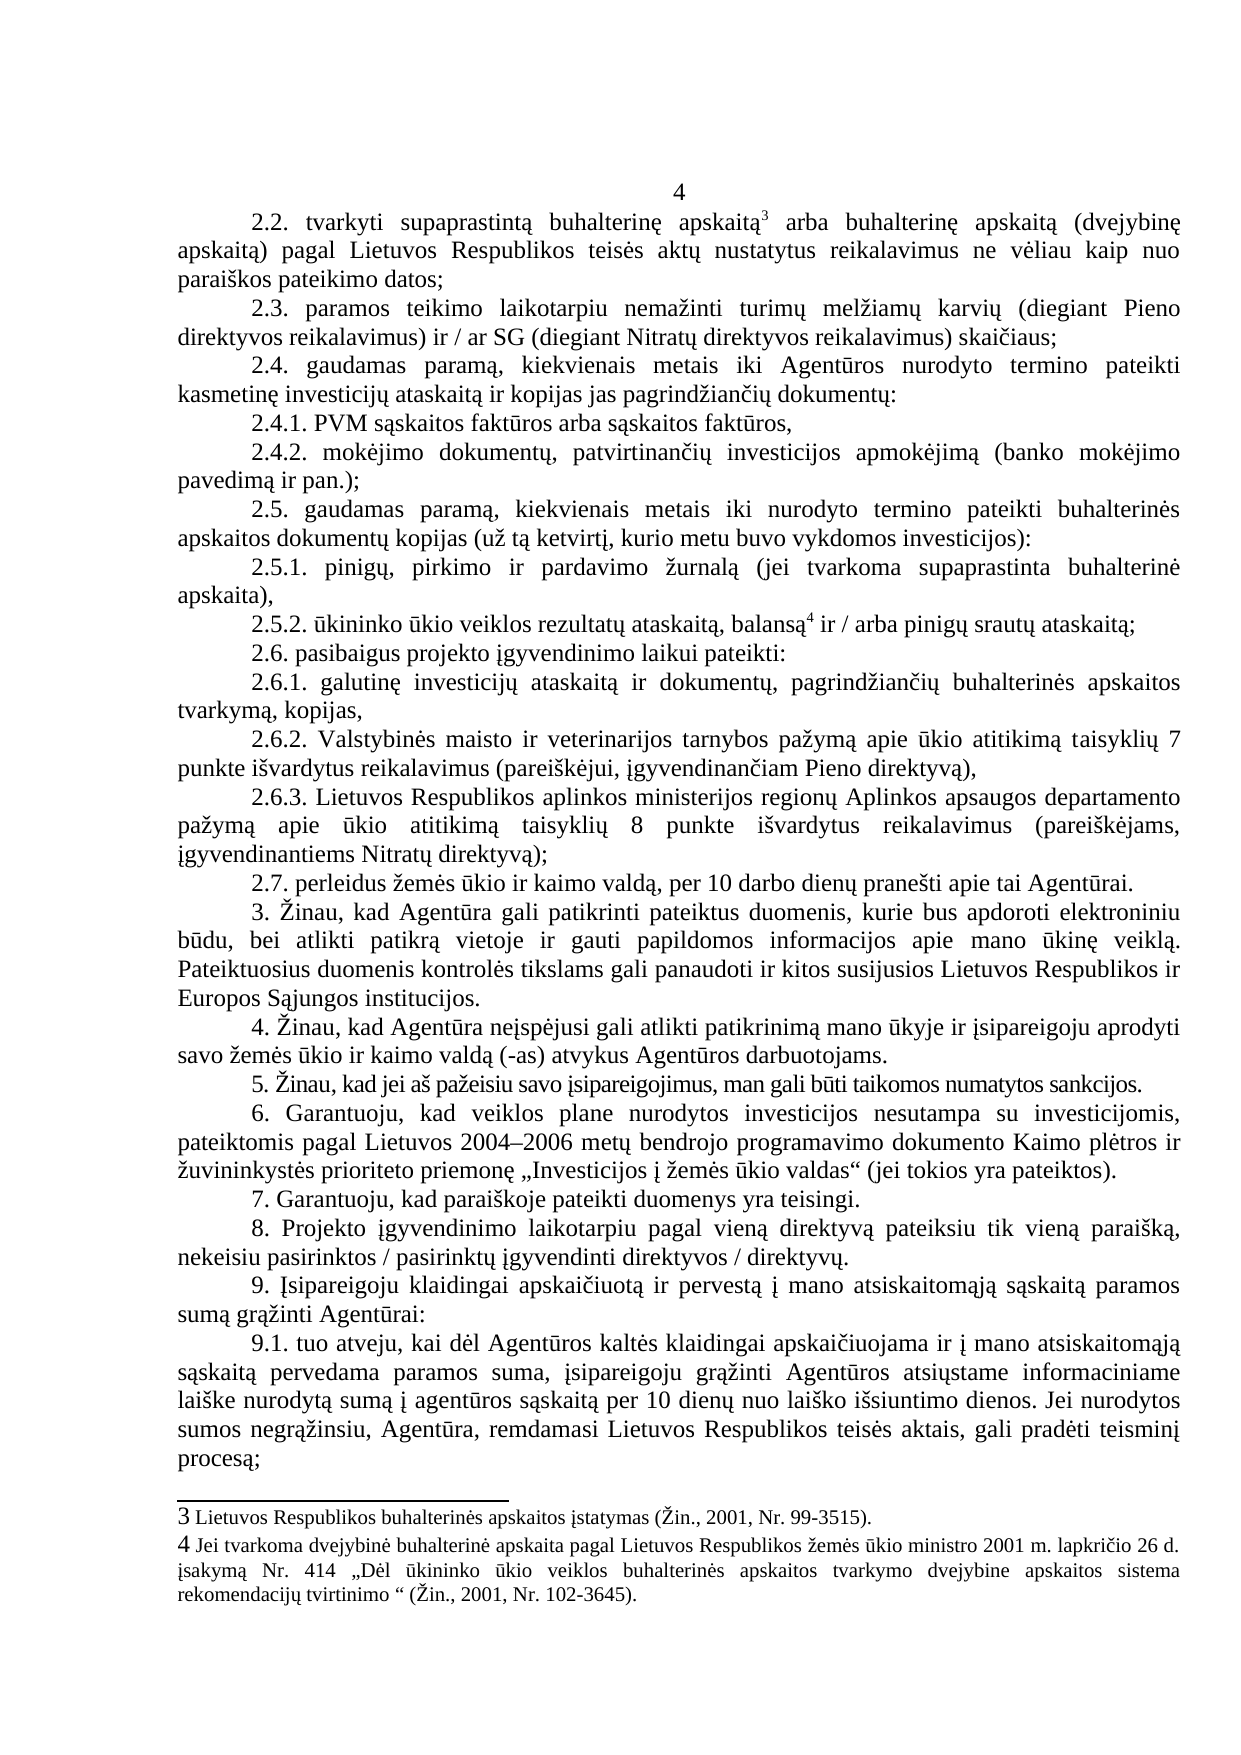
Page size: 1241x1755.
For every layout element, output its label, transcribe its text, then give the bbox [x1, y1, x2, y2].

text Lietuvos Respublikos buhalterinės apskaitos įstatymas (Žin., 2001, Nr. 99-3515). [177, 1501, 1181, 1529]
text 8. Projekto įgyvendinimo laikotarpiu pagal vieną direktyvą pateiksiu tik vieną paraišką, nekeisiu pasirinktos / pasirinktų įgyvendinti direktyvos / direktyvų. [177, 1213, 1181, 1270]
text 5. Žinau, kad jei aš pažeisiu savo įsipareigojimus, man gali būti taikomos numatytos sankcijos. [177, 1069, 1181, 1098]
text 7. Garantuoju, kad paraiškoje pateikti duomenys yra teisingi. [177, 1184, 1181, 1213]
text 6. Garantuoju, kad veiklos plane nurodytos investicijos nesutampa su investicijomis, pateiktomis pagal Lietuvos 2004–2006 metų bendrojo programavimo dokumento Kaimo plėtros ir žuvininkystės prioriteto priemonę „Investicijos į žemės ūkio valdas“ (jei tokios yra pateiktos). [177, 1098, 1181, 1184]
text 2.4.1. PVM sąskaitos faktūros arba sąskaitos faktūros, [177, 408, 1181, 437]
text 2.6. pasibaigus projekto įgyvendinimo laikui pateikti: [177, 638, 1181, 667]
text 2.4. gaudamas paramą, kiekvienais metais iki Agentūros nurodyto termino pateikti kasmetinę investicijų ataskaitą ir kopijas jas pagrindžiančių dokumentų: [177, 350, 1181, 408]
text 2.6.2. Valstybinės maisto ir veterinarijos tarnybos pažymą apie ūkio atitikimą taisyklių 7 punkte išvardytus reikalavimus (pareiškėjui, įgyvendinančiam Pieno direktyvą), [177, 724, 1181, 782]
text 9.1. tuo atveju, kai dėl Agentūros kaltės klaidingai apskaičiuojama ir į mano atsiskaitomąją sąskaitą pervedama paramos suma, įsipareigoju grąžinti Agentūros atsiųstame informaciniame laiške nurodytą sumą į agentūros sąskaitą per 10 dienų nuo laiško išsiuntimo dienos. Jei nurodytos sumos negrąžinsiu, Agentūra, remdamasi Lietuvos Respublikos teisės aktais, gali pradėti teisminį procesą; [177, 1328, 1181, 1472]
text 3. Žinau, kad Agentūra gali patikrinti pateiktus duomenis, kurie bus apdoroti elektroniniu būdu, bei atlikti patikrą vietoje ir gauti papildomos informacijos apie mano ūkinę veiklą. Pateiktuosius duomenis kontrolės tikslams gali panaudoti ir kitos susijusios Lietuvos Respublikos ir Europos Sąjungos institucijos. [177, 897, 1181, 1012]
text 4. Žinau, kad Agentūra neįspėjusi gali atlikti patikrinimą mano ūkyje ir įsipareigoju aprodyti savo žemės ūkio ir kaimo valdą (-as) atvykus Agentūros darbuotojams. [177, 1012, 1181, 1069]
text Jei tvarkoma dvejybinė buhalterinė apskaita pagal Lietuvos Respublikos žemės ūkio ministro 2001 m. lapkričio 26 d. įsakymą Nr. 414 „Dėl ūkininko ūkio veiklos buhalterinės apskaitos tvarkymo dvejybine apskaitos sistema rekomendacijų tvirtinimo “ (Žin., 2001, Nr. 102-3645). [177, 1529, 1181, 1606]
text 2.2. tvarkyti supaprastintą buhalterinę apskaitą arba buhalterinę apskaitą (dvejybinę apskaitą) pagal Lietuvos Respublikos teisės aktų nustatytus reikalavimus ne vėliau kaip nuo paraiškos pateikimo datos; [177, 207, 1181, 293]
text 2.5. gaudamas paramą, kiekvienais metais iki nurodyto termino pateikti buhalterinės apskaitos dokumentų kopijas (už tą ketvirtį, kurio metu buvo vykdomos investicijos): [177, 494, 1181, 552]
text 2.3. paramos teikimo laikotarpiu nemažinti turimų melžiamų karvių (diegiant Pieno direktyvos reikalavimus) ir / ar SG (diegiant Nitratų direktyvos reikalavimus) skaičiaus; [177, 293, 1181, 350]
text 9. Įsipareigoju klaidingai apskaičiuotą ir pervestą į mano atsiskaitomąją sąskaitą paramos sumą grąžinti Agentūrai: [177, 1270, 1181, 1328]
text 2.6.1. galutinę investicijų ataskaitą ir dokumentų, pagrindžiančių buhalterinės apskaitos tvarkymą, kopijas, [177, 667, 1181, 724]
text 2.6.3. Lietuvos Respublikos aplinkos ministerijos regionų Aplinkos apsaugos departamento pažymą apie ūkio atitikimą taisyklių 8 punkte išvardytus reikalavimus (pareiškėjams, įgyvendinantiems Nitratų direktyvą); [177, 782, 1181, 868]
text 2.4.2. mokėjimo dokumentų, patvirtinančių investicijos apmokėjimą (banko mokėjimo pavedimą ir pan.); [177, 437, 1181, 494]
text 2.5.2. ūkininko ūkio veiklos rezultatų ataskaitą, balansą ir / arba pinigų srautų ataskaitą; [177, 609, 1181, 638]
text 2.5.1. pinigų, pirkimo ir pardavimo žurnalą (jei tvarkoma supaprastinta buhalterinė apskaita), [177, 552, 1181, 609]
text 2.7. perleidus žemės ūkio ir kaimo valdą, per 10 darbo dienų pranešti apie tai Agentūrai. [177, 868, 1181, 897]
